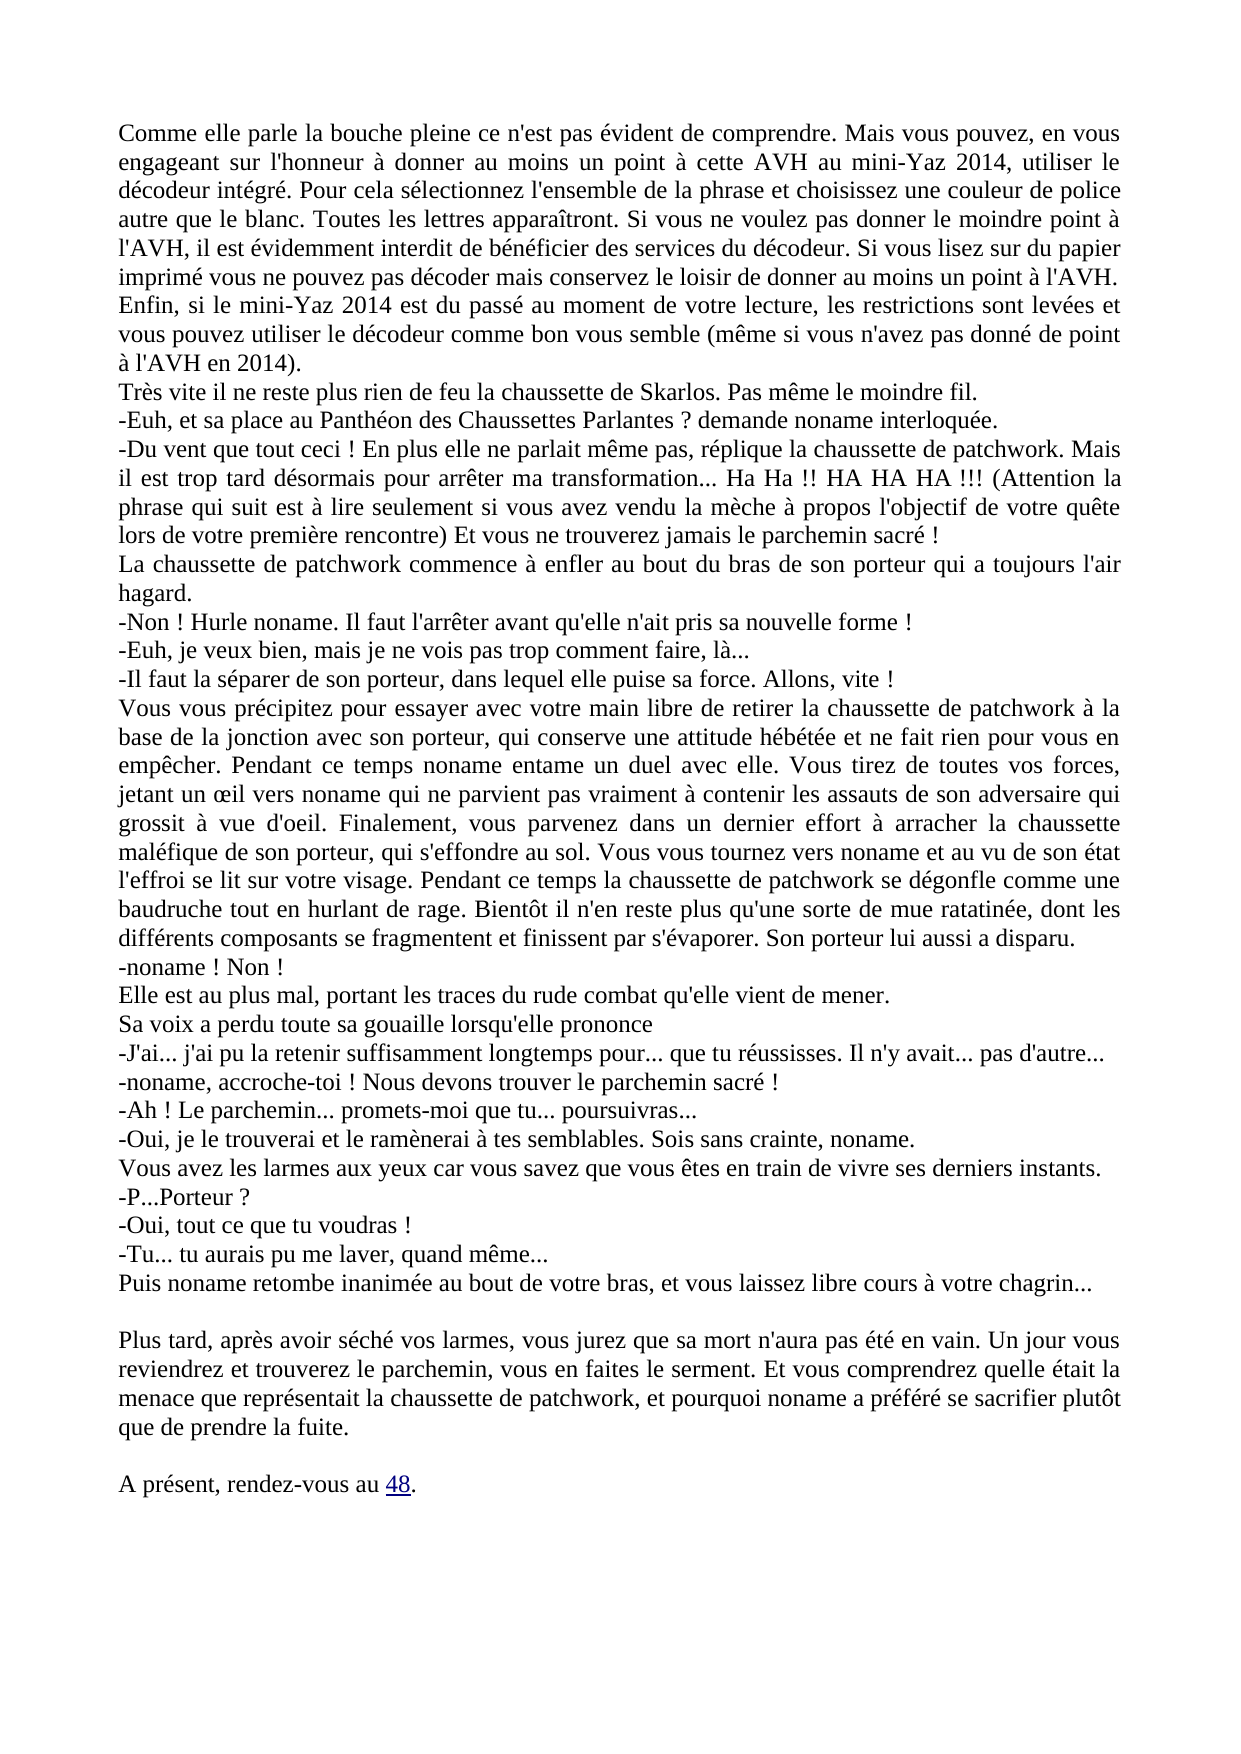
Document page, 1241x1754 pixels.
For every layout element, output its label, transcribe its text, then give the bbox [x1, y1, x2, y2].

text -Il faut la séparer de son porteur, dans lequel elle puise sa force. Allons, vite ! [118, 664, 1122, 693]
text Comme elle parle la bouche pleine ce n'est pas évident de comprendre. Mais vous pouvez, en vous engageant sur l'honneur à donner au moins un point à cette AVH au mini-Yaz 2014, utiliser le décodeur intégré. Pour cela sélectionnez l'ensemble de la phrase et choisissez une couleur de police autre que le blanc. Toutes les lettres apparaîtront. Si vous ne voulez pas donner le moindre point à l'AVH, il est évidemment interdit de bénéficier des services du décodeur. Si vous lisez sur du papier imprimé vous ne pouvez pas décoder mais conservez le loisir de donner au moins un point à l'AVH. [118, 118, 1122, 291]
text Vous avez les larmes aux yeux car vous savez que vous êtes en train de vivre ses derniers instants. [118, 1153, 1122, 1182]
text -J'ai... j'ai pu la retenir suffisamment longtemps pour... que tu réussisses. Il n'y avait... pas d'autre... [118, 1038, 1122, 1067]
text -noname, accroche-toi ! Nous devons trouver le parchemin sacré ! [118, 1067, 1122, 1096]
text Vous vous précipitez pour essayer avec votre main libre de retirer la chaussette de patchwork à la base de la jonction avec son porteur, qui conserve une attitude hébétée et ne fait rien pour vous en empêcher. Pendant ce temps noname entame un duel avec elle. Vous tirez de toutes vos forces, jetant un œil vers noname qui ne parvient pas vraiment à contenir les assauts de son adversaire qui grossit à vue d'oeil. Finalement, vous parvenez dans un dernier effort à arracher la chaussette maléfique de son porteur, qui s'effondre au sol. Vous vous tournez vers noname et au vu de son état l'effroi se lit sur votre visage. Pendant ce temps la chaussette de patchwork se dégonfle comme une baudruche tout en hurlant de rage. Bientôt il n'en reste plus qu'une sorte de mue ratatinée, dont les différents composants se fragmentent et finissent par s'évaporer. Son porteur lui aussi a disparu. [118, 693, 1122, 952]
text -Tu... tu aurais pu me laver, quand même... [118, 1239, 1122, 1268]
text Puis noname retombe inanimée au bout de votre bras, et vous laissez libre cours à votre chagrin... [118, 1268, 1122, 1297]
text -Euh, je veux bien, mais je ne vois pas trop comment faire, là... [118, 636, 1122, 664]
text Plus tard, après avoir séché vos larmes, vous jurez que sa mort n'aura pas été en vain. Un jour vous reviendrez et trouverez le parchemin, vous en faites le serment. Et vous comprendrez quelle était la menace que représentait la chaussette de patchwork, et pourquoi noname a préféré se sacrifier plutôt que de prendre la fuite. [118, 1326, 1122, 1441]
text -Ah ! Le parchemin... promets-moi que tu... poursuivras... [118, 1096, 1122, 1124]
text -Euh, et sa place au Panthéon des Chaussettes Parlantes ? demande noname interloquée. [118, 406, 1122, 434]
text Très vite il ne reste plus rien de feu la chaussette de Skarlos. Pas même le moindre fil. [118, 377, 1122, 406]
text Enfin, si le mini-Yaz 2014 est du passé au moment de votre lecture, les restrictions sont levées et vous pouvez utiliser le décodeur comme bon vous semble (même si vous n'avez pas donné de point à l'AVH en 2014). [118, 291, 1122, 377]
text Elle est au plus mal, portant les traces du rude combat qu'elle vient de mener. [118, 981, 1122, 1009]
text La chaussette de patchwork commence à enfler au bout du bras de son porteur qui a toujours l'air hagard. [118, 549, 1122, 607]
text -Non ! Hurle noname. Il faut l'arrêter avant qu'elle n'ait pris sa nouvelle forme ! [118, 607, 1122, 636]
text -Oui, tout ce que tu voudras ! [118, 1211, 1122, 1239]
text -noname ! Non ! [118, 952, 1122, 981]
text Sa voix a perdu toute sa gouaille lorsqu'elle prononce [118, 1009, 1122, 1038]
text A présent, rendez-vous au 48. [118, 1469, 1122, 1498]
text -Oui, je le trouverai et le ramènerai à tes semblables. Sois sans crainte, noname. [118, 1124, 1122, 1153]
text -P...Porteur ? [118, 1182, 1122, 1211]
text -Du vent que tout ceci ! En plus elle ne parlait même pas, réplique la chaussette de patchwork. Mais il est trop tard désormais pour arrêter ma transformation... Ha Ha !! HA HA HA !!! (Attention la phrase qui suit est à lire seulement si vous avez vendu la mèche à propos l'objectif de votre quête lors de votre première rencontre) Et vous ne trouverez jamais le parchemin sacré ! [118, 434, 1122, 549]
